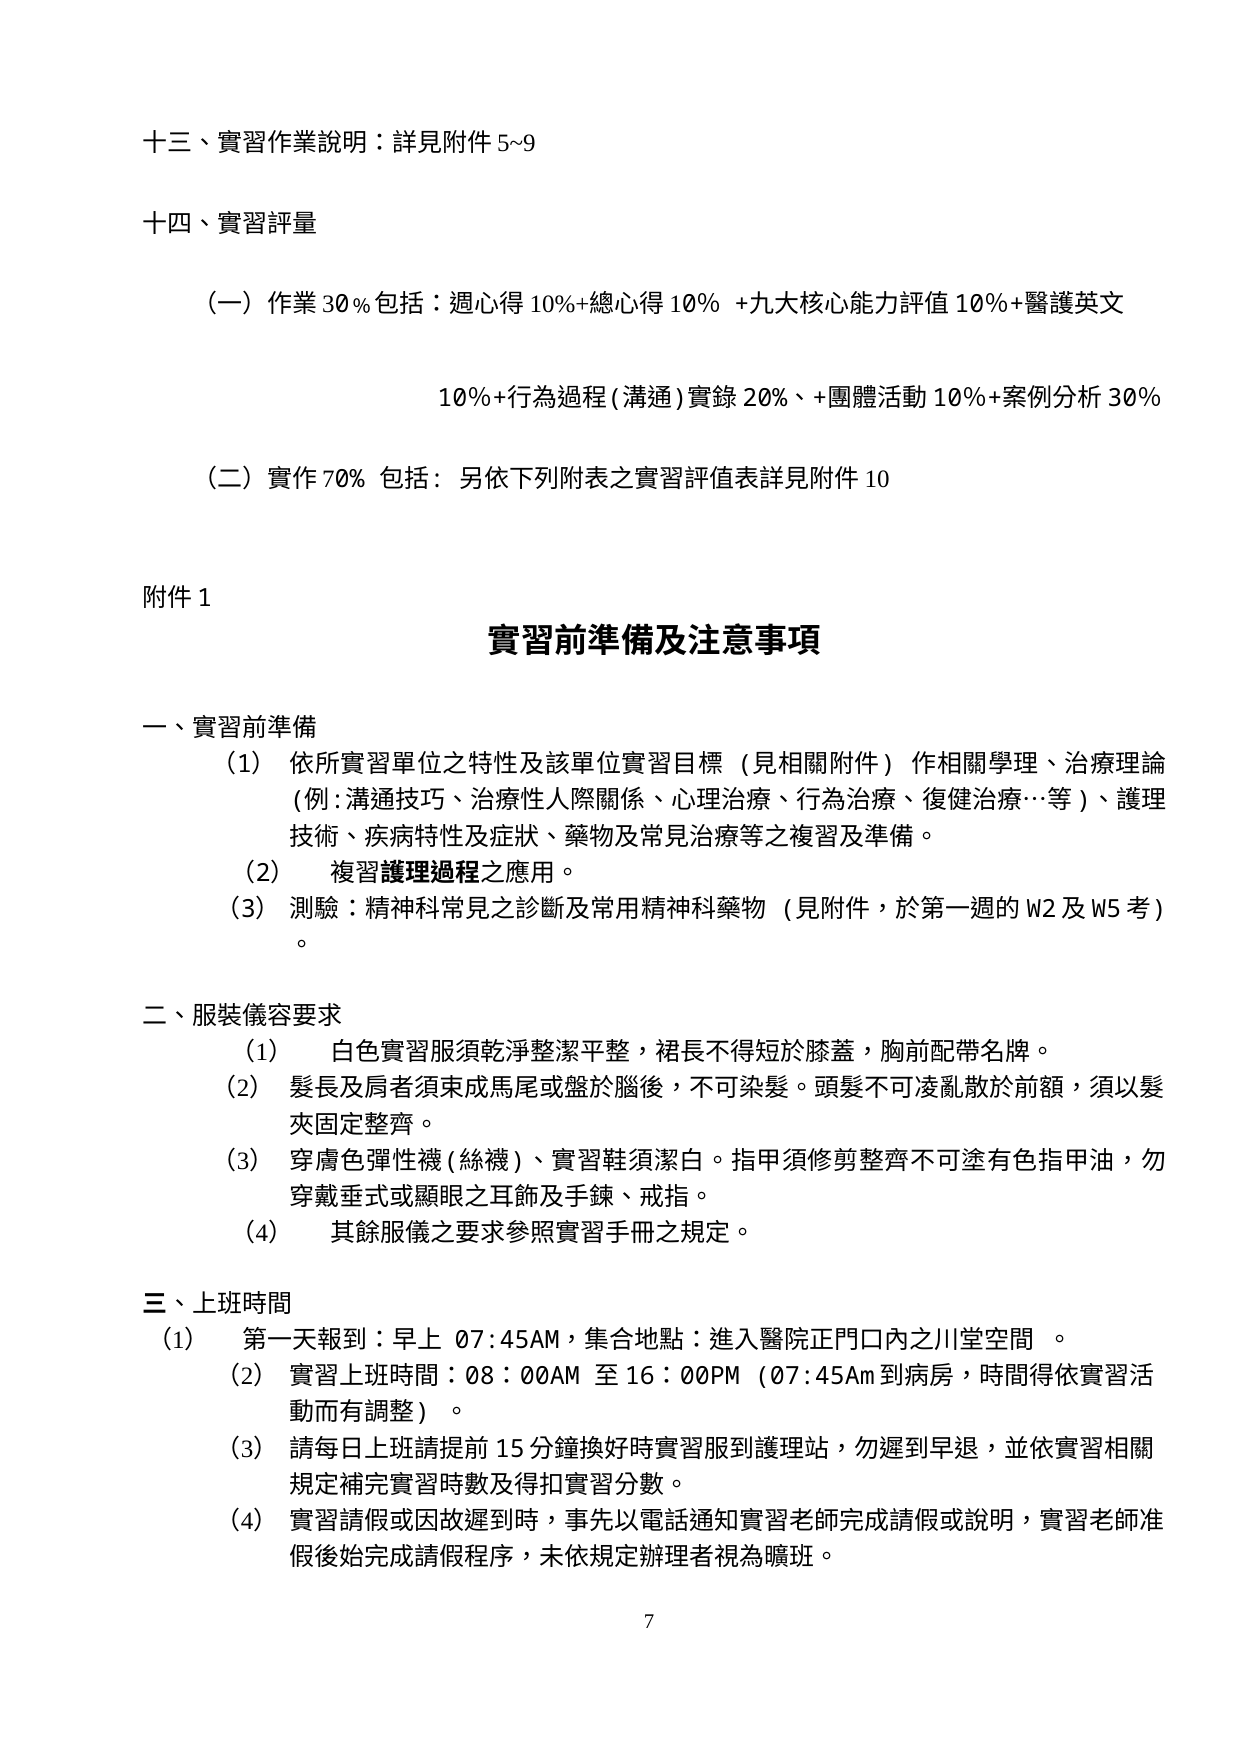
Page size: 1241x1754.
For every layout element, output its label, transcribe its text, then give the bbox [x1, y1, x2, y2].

text 一、實習前準備 [142, 707, 1167, 744]
text 二、服裝儀容要求 [142, 995, 1167, 1032]
text 三、上班時間 [142, 1283, 1167, 1319]
list 實習上班時間：08：00AM 至16：00PM (07:45Am到病房，時間得依實習活動而有調整) 。 [216, 1356, 1167, 1428]
list 髮長及肩者須束成馬尾或盤於腦後，不可染髮。頭髮不可凌亂散於前額，須以髮夾固定整齊。 [212, 1068, 1167, 1140]
text （二）實作70% 包括: 另依下列附表之實習評值表詳見附件10 [142, 434, 1167, 497]
text 十四、實習評量 [142, 179, 1167, 242]
list 依所實習單位之特性及該單位實習目標 (見相關附件) 作相關學理、治療理論(例:溝通技巧、治療性人際關係、心理治療、行為治療、復健治療…等)、護理技術、疾病特性及症狀、藥物及常見治療等之複習及準備。 [212, 744, 1167, 852]
list 穿膚色彈性襪(絲襪)、實習鞋須潔白。指甲須修剪整齊不可塗有色指甲油，勿穿戴垂式或顯眼之耳飾及手鍊、戒指。 [212, 1140, 1167, 1213]
text 附件1 [142, 578, 1167, 614]
list 複習護理過程之應用。 [230, 852, 1167, 889]
text （一）作業30﹪包括：週心得10%+總心得10％ +九大核心能力評值10％+醫護英文10％+行為過程(溝通)實錄20%、+團體活動10％+案例分析30％ [192, 260, 1167, 416]
list 請每日上班請提前15分鐘換好時實習服到護理站，勿遲到早退，並依實習相關規定補完實習時數及得扣實習分數。 [216, 1428, 1167, 1501]
list 其餘服儀之要求參照實習手冊之規定。 [230, 1213, 1167, 1249]
list 測驗：精神科常見之診斷及常用精神科藥物 (見附件，於第一週的W2及W5考) 。 [216, 889, 1167, 961]
list 白色實習服須乾淨整潔平整，裙長不得短於膝蓋，胸前配帶名牌。 [230, 1032, 1167, 1068]
list 第一天報到：早上 07:45AM，集合地點：進入醫院正門口內之川堂空間 。 [142, 1319, 1167, 1356]
list 實習請假或因故遲到時，事先以電話通知實習老師完成請假或說明，實習老師准假後始完成請假程序，未依規定辦理者視為曠班。 [216, 1501, 1167, 1573]
text 十三、實習作業說明：詳見附件5~9 [142, 99, 1167, 161]
text 實習前準備及注意事項 [142, 614, 1167, 662]
